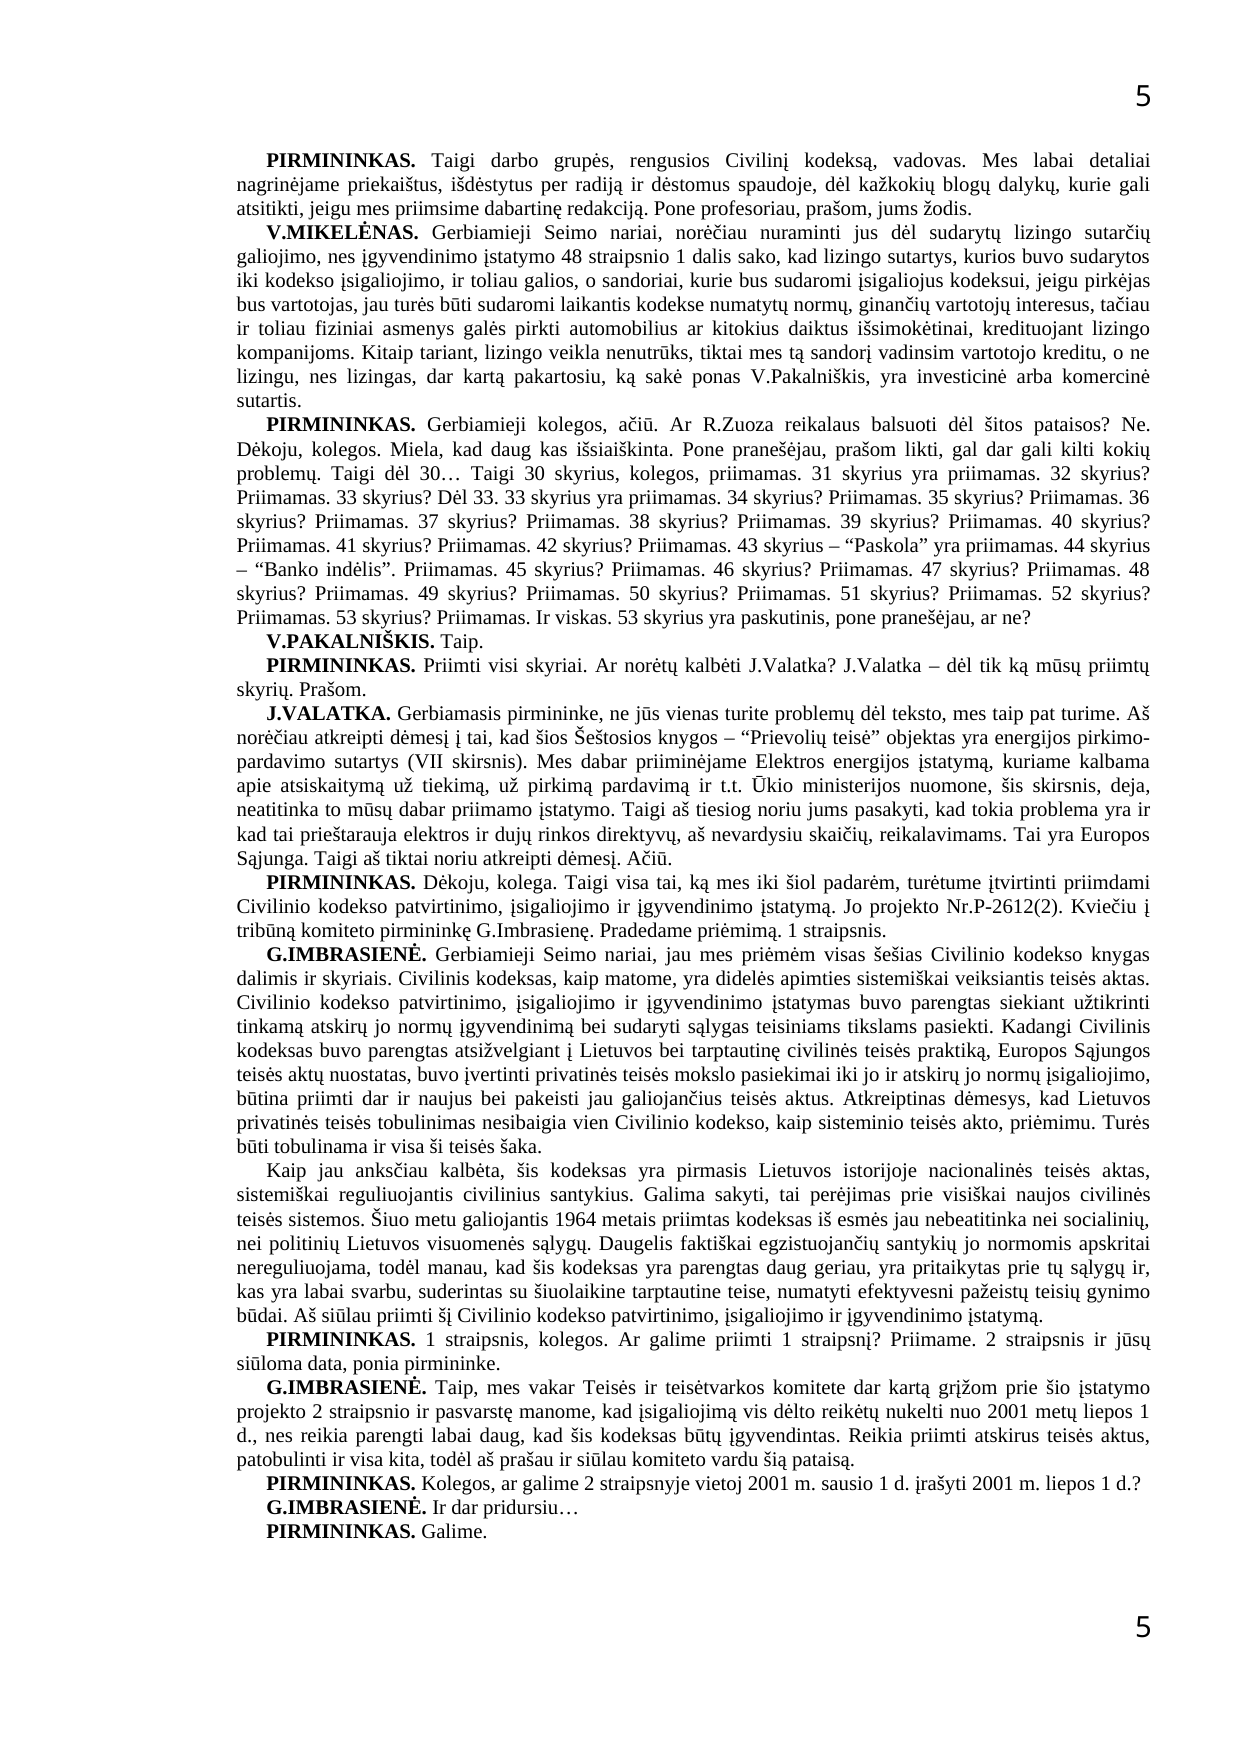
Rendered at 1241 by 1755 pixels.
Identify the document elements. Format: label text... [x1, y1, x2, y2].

text G.IMBRASIENĖ. Gerbiamieji Seimo nariai, jau mes priėmėm visas šešias Civilinio kodekso knygas dalimis ir skyriais. Civilinis kodeksas, kaip matome, yra didelės apimties sistemiškai veiksiantis teisės aktas. Civilinio kodekso patvirtinimo, įsigaliojimo ir įgyvendinimo įstatymas buvo parengtas siekiant užtikrinti tinkamą atskirų jo normų įgyvendinimą bei sudaryti sąlygas teisiniams tikslams pasiekti. Kadangi Civilinis kodeksas buvo parengtas atsižvelgiant į Lietuvos bei tarptautinę civilinės teisės praktiką, Europos Sąjungos teisės aktų nuostatas, buvo įvertinti privatinės teisės mokslo pasiekimai iki jo ir atskirų jo normų įsigaliojimo, būtina priimti dar ir naujus bei pakeisti jau galiojančius teisės aktus. Atkreiptinas dėmesys, kad Lietuvos privatinės teisės tobulinimas nesibaigia vien Civilinio kodekso, kaip sisteminio teisės akto, priėmimu. Turės būti tobulinama ir visa ši teisės šaka. [236, 942, 1152, 1158]
text V.MIKELĖNAS. Gerbiamieji Seimo nariai, norėčiau nuraminti jus dėl sudarytų lizingo sutarčių galiojimo, nes įgyvendinimo įstatymo 48 straipsnio 1 dalis sako, kad lizingo sutartys, kurios buvo sudarytos iki kodekso įsigaliojimo, ir toliau galios, o sandoriai, kurie bus sudaromi įsigaliojus kodeksui, jeigu pirkėjas bus vartotojas, jau turės būti sudaromi laikantis kodekse numatytų normų, ginančių vartotojų interesus, tačiau ir toliau fiziniai asmenys galės pirkti automobilius ar kitokius daiktus išsimokėtinai, kredituojant lizingo kompanijoms. Kitaip tariant, lizingo veikla nenutrūks, tiktai mes tą sandorį vadinsim vartotojo kreditu, o ne lizingu, nes lizingas, dar kartą pakartosiu, ką sakė ponas V.Pakalniškis, yra investicinė arba komercinė sutartis. [236, 220, 1152, 412]
text PIRMININKAS. Priimti visi skyriai. Ar norėtų kalbėti J.Valatka? J.Valatka – dėl tik ką mūsų priimtų skyrių. Prašom. [236, 653, 1152, 701]
text PIRMININKAS. Galime. [236, 1519, 1152, 1543]
text PIRMININKAS. 1 straipsnis, kolegos. Ar galime priimti 1 straipsnį? Priimame. 2 straipsnis ir jūsų siūloma data, ponia pirmininke. [236, 1327, 1152, 1375]
text G.IMBRASIENĖ. Taip, mes vakar Teisės ir teisėtvarkos komitete dar kartą grįžom prie šio įstatymo projekto 2 straipsnio ir pasvarstę manome, kad įsigaliojimą vis dėlto reikėtų nukelti nuo 2001 metų liepos 1 d., nes reikia parengti labai daug, kad šis kodeksas būtų įgyvendintas. Reikia priimti atskirus teisės aktus, patobulinti ir visa kita, todėl aš prašau ir siūlau komiteto vardu šią pataisą. [236, 1375, 1152, 1471]
text PIRMININKAS. Gerbiamieji kolegos, ačiū. Ar R.Zuoza reikalaus balsuoti dėl šitos pataisos? Ne. Dėkoju, kolegos. Miela, kad daug kas išsiaiškinta. Pone pranešėjau, prašom likti, gal dar gali kilti kokių problemų. Taigi dėl 30… Taigi 30 skyrius, kolegos, priimamas. 31 skyrius yra priimamas. 32 skyrius? Priimamas. 33 skyrius? Dėl 33. 33 skyrius yra priimamas. 34 skyrius? Priimamas. 35 skyrius? Priimamas. 36 skyrius? Priimamas. 37 skyrius? Priimamas. 38 skyrius? Priimamas. 39 skyrius? Priimamas. 40 skyrius? Priimamas. 41 skyrius? Priimamas. 42 skyrius? Priimamas. 43 skyrius – “Paskola” yra priimamas. 44 skyrius – “Banko indėlis”. Priimamas. 45 skyrius? Priimamas. 46 skyrius? Priimamas. 47 skyrius? Priimamas. 48 skyrius? Priimamas. 49 skyrius? Priimamas. 50 skyrius? Priimamas. 51 skyrius? Priimamas. 52 skyrius? Priimamas. 53 skyrius? Priimamas. Ir viskas. 53 skyrius yra paskutinis, pone pranešėjau, ar ne? [236, 412, 1152, 629]
text PIRMININKAS. Taigi darbo grupės, rengusios Civilinį kodeksą, vadovas. Mes labai detaliai nagrinėjame priekaištus, išdėstytus per radiją ir dėstomus spaudoje, dėl kažkokių blogų dalykų, kurie gali atsitikti, jeigu mes priimsime dabartinę redakciją. Pone profesoriau, prašom, jums žodis. [236, 148, 1152, 220]
text PIRMININKAS. Dėkoju, kolega. Taigi visa tai, ką mes iki šiol padarėm, turėtume įtvirtinti priimdami Civilinio kodekso patvirtinimo, įsigaliojimo ir įgyvendinimo įstatymą. Jo projekto Nr.P-2612(2). Kviečiu į tribūną komiteto pirmininkę G.Imbrasienę. Pradedame priėmimą. 1 straipsnis. [236, 869, 1152, 942]
text G.IMBRASIENĖ. Ir dar pridursiu… [236, 1495, 1152, 1519]
text PIRMININKAS. Kolegos, ar galime 2 straipsnyje vietoj 2001 m. sausio 1 d. įrašyti 2001 m. liepos 1 d.? [236, 1471, 1152, 1495]
text J.VALATKA. Gerbiamasis pirmininke, ne jūs vienas turite problemų dėl teksto, mes taip pat turime. Aš norėčiau atkreipti dėmesį į tai, kad šios Šeštosios knygos – “Prievolių teisė” objektas yra energijos pirkimo-pardavimo sutartys (VII skirsnis). Mes dabar priiminėjame Elektros energijos įstatymą, kuriame kalbama apie atsiskaitymą už tiekimą, už pirkimą pardavimą ir t.t. Ūkio ministerijos nuomone, šis skirsnis, deja, neatitinka to mūsų dabar priimamo įstatymo. Taigi aš tiesiog noriu jums pasakyti, kad tokia problema yra ir kad tai prieštarauja elektros ir dujų rinkos direktyvų, aš nevardysiu skaičių, reikalavimams. Tai yra Europos Sąjunga. Taigi aš tiktai noriu atkreipti dėmesį. Ačiū. [236, 701, 1152, 869]
text V.PAKALNIŠKIS. Taip. [236, 629, 1152, 653]
text Kaip jau anksčiau kalbėta, šis kodeksas yra pirmasis Lietuvos istorijoje nacionalinės teisės aktas, sistemiškai reguliuojantis civilinius santykius. Galima sakyti, tai perėjimas prie visiškai naujos civilinės teisės sistemos. Šiuo metu galiojantis 1964 metais priimtas kodeksas iš esmės jau nebeatitinka nei socialinių, nei politinių Lietuvos visuomenės sąlygų. Daugelis faktiškai egzistuojančių santykių jo normomis apskritai nereguliuojama, todėl manau, kad šis kodeksas yra parengtas daug geriau, yra pritaikytas prie tų sąlygų ir, kas yra labai svarbu, suderintas su šiuolaikine tarptautine teise, numatyti efektyvesni pažeistų teisių gynimo būdai. Aš siūlau priimti šį Civilinio kodekso patvirtinimo, įsigaliojimo ir įgyvendinimo įstatymą. [236, 1158, 1152, 1327]
